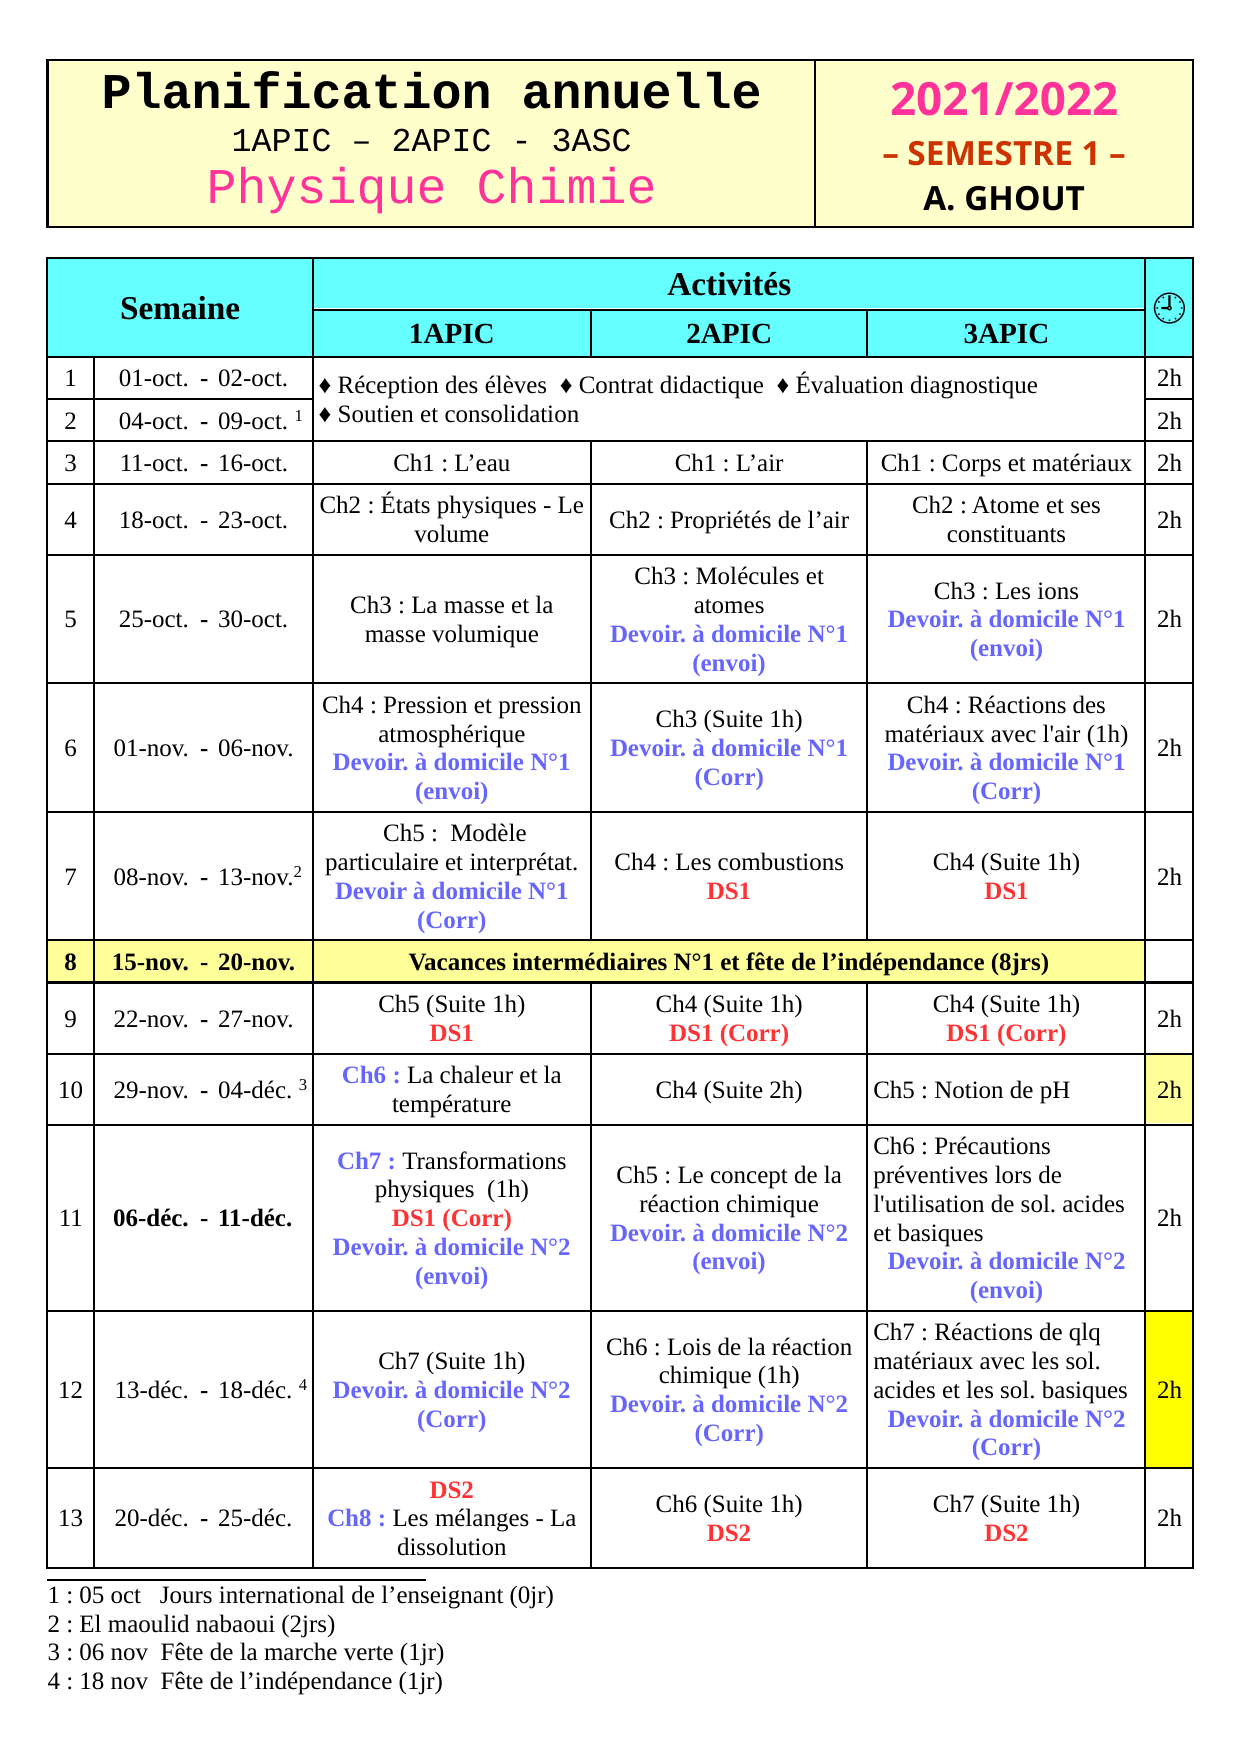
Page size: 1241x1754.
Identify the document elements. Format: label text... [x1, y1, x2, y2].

table_cell 27-nov. [212, 984, 312, 1052]
table_header Activités [314, 259, 1144, 308]
table_cell Ch4 (Suite 1h) DS1 [868, 813, 1144, 939]
table_cell 25-déc. [212, 1469, 312, 1567]
table_cell 6 [48, 684, 93, 811]
table_cell 13 [48, 1469, 93, 1567]
table_cell Ch2 : Propriétés de l’air [592, 485, 866, 553]
table_cell - [194, 485, 212, 553]
table_cell Ch5 : Notion de pH [868, 1055, 1144, 1123]
table_cell 2h [1146, 1469, 1192, 1567]
table_header Semaine [48, 259, 312, 356]
table_cell Ch1 : Corps et matériaux [868, 442, 1144, 482]
table_cell 8 [48, 941, 93, 981]
table_cell 13-nov. [212, 813, 312, 939]
table_cell Ch2 : Atome et ses constituants [868, 485, 1144, 553]
table_cell 1 [48, 358, 93, 398]
table_cell 13-déc. [95, 1312, 194, 1467]
table_cell Ch4 (Suite 1h) DS1 (Corr) [592, 984, 866, 1052]
table_cell 10 [48, 1055, 93, 1123]
table_cell 9 [48, 984, 93, 1052]
table_cell 3 [48, 442, 93, 482]
table_cell 30-oct. [212, 556, 312, 682]
table_cell 06-déc. [95, 1126, 194, 1309]
table_cell 23-oct. [212, 485, 312, 553]
table_cell Ch4 (Suite 1h) DS1 (Corr) [868, 984, 1144, 1052]
table_cell 18-oct. [95, 485, 194, 553]
table_cell - [194, 1469, 212, 1567]
table_cell 01-nov. [95, 684, 194, 811]
table_cell 1APIC [314, 311, 590, 356]
table_cell 2 [48, 400, 93, 440]
table_cell Ch1 : L’eau [314, 442, 590, 482]
table_cell Ch7 : Réactions de qlq matériaux avec les sol. acides et les sol. basiques Devoir. à domicile N°2 (Corr) [868, 1312, 1144, 1467]
table_cell 22-nov. [95, 984, 194, 1052]
table_cell - [194, 400, 212, 440]
table_cell - [194, 813, 212, 939]
table_cell 20-nov. [212, 941, 312, 981]
table_cell 2h [1146, 1055, 1192, 1123]
table_cell 2h [1146, 358, 1192, 398]
table_cell Ch4 (Suite 2h) [592, 1055, 866, 1123]
table_cell 25-oct. [95, 556, 194, 682]
table_cell Ch3 : La masse et la masse volumique [314, 556, 590, 682]
table_cell Ch3 : Les ions Devoir. à domicile N°1 (envoi) [868, 556, 1144, 682]
table_cell 02-oct. [212, 358, 312, 398]
table_cell Ch7 : Transformations physiques (1h) DS1 (Corr) Devoir. à domicile N°2 (envoi) [314, 1126, 590, 1309]
table_cell 20-déc. [95, 1469, 194, 1567]
table_cell 18-déc. [212, 1312, 312, 1467]
table_cell - [194, 1055, 212, 1123]
table_cell Ch7 (Suite 1h) DS2 [868, 1469, 1144, 1567]
table_cell 16-oct. [212, 442, 312, 482]
table_cell 11-déc. [212, 1126, 312, 1309]
table_cell 2h [1146, 984, 1192, 1052]
table_cell Ch6 : Précautions préventives lors de l'utilisation de sol. acides et basiques Devoir. à domicile N°2 (envoi) [868, 1126, 1144, 1309]
table_cell DS2 Ch8 : Les mélanges - La dissolution [314, 1469, 590, 1567]
table_cell Ch4 : Réactions des matériaux avec l'air (1h) Devoir. à domicile N°1 (Corr) [868, 684, 1144, 811]
table_cell Ch6 : Lois de la réaction chimique (1h) Devoir. à domicile N°2 (Corr) [592, 1312, 866, 1467]
table_cell 2APIC [592, 311, 866, 356]
table_cell 01-oct. [95, 358, 194, 398]
table_cell Ch6 : La chaleur et la température [314, 1055, 590, 1123]
table_cell Ch2 : États physiques - Le volume [314, 485, 590, 553]
table_cell 04-déc. [212, 1055, 312, 1123]
table_cell 2h [1146, 400, 1192, 440]
table_cell - [194, 941, 212, 981]
table_cell 4 [48, 485, 93, 553]
table_header 🕘 [1146, 259, 1192, 356]
table_cell 08-nov. [95, 813, 194, 939]
table_cell Ch4 : Les combustions DS1 [592, 813, 866, 939]
table_cell 15-nov. [95, 941, 194, 981]
table_cell 04-oct. [95, 400, 194, 440]
table_cell [1146, 941, 1192, 981]
table_cell Ch5 (Suite 1h) DS1 [314, 984, 590, 1052]
table_cell Ch1 : L’air [592, 442, 866, 482]
table_cell 06-nov. [212, 684, 312, 811]
table_cell - [194, 1312, 212, 1467]
table_cell ♦ Réception des élèves ♦ Contrat didactique ♦ Évaluation diagnostique ♦ Soutien et consolidation [314, 358, 1144, 440]
table_cell 2h [1146, 556, 1192, 682]
table_cell - [194, 1126, 212, 1309]
table_cell 11-oct. [95, 442, 194, 482]
table_cell - [194, 358, 212, 398]
table_cell - [194, 442, 212, 482]
table_cell 2h [1146, 684, 1192, 811]
table_cell Ch7 (Suite 1h) Devoir. à domicile N°2 (Corr) [314, 1312, 590, 1467]
table_header 2021/2022 – SEMESTRE 1 – A. GHOUT [816, 61, 1192, 226]
table_cell 29-nov. [95, 1055, 194, 1123]
table_cell Ch6 (Suite 1h) DS2 [592, 1469, 866, 1567]
table_cell 5 [48, 556, 93, 682]
table_cell Ch3 (Suite 1h) Devoir. à domicile N°1 (Corr) [592, 684, 866, 811]
table_cell - [194, 684, 212, 811]
table_cell 2h [1146, 1126, 1192, 1309]
table_cell Ch5 : Modèle particulaire et interprétat. Devoir à domicile N°1 (Corr) [314, 813, 590, 939]
table_cell 7 [48, 813, 93, 939]
table_cell 2h [1146, 813, 1192, 939]
table_cell 2h [1146, 442, 1192, 482]
table_cell Ch5 : Le concept de la réaction chimique Devoir. à domicile N°2 (envoi) [592, 1126, 866, 1309]
table_cell 2h [1146, 485, 1192, 553]
table_cell 09-oct. [212, 400, 312, 440]
table_cell Vacances intermédiaires N°1 et fête de l’indépendance (8jrs) [314, 941, 1144, 981]
table_cell - [194, 556, 212, 682]
table_cell Ch4 : Pression et pression atmosphérique Devoir. à domicile N°1 (envoi) [314, 684, 590, 811]
table_cell 12 [48, 1312, 93, 1467]
table_cell 11 [48, 1126, 93, 1309]
table_cell Ch3 : Molécules et atomes Devoir. à domicile N°1 (envoi) [592, 556, 866, 682]
table_cell 2h [1146, 1312, 1192, 1467]
table_header Planification annuelle 1APIC – 2APIC - 3ASC Physique Chimie [49, 61, 814, 226]
table_cell - [194, 984, 212, 1052]
table_cell 3APIC [868, 311, 1144, 356]
